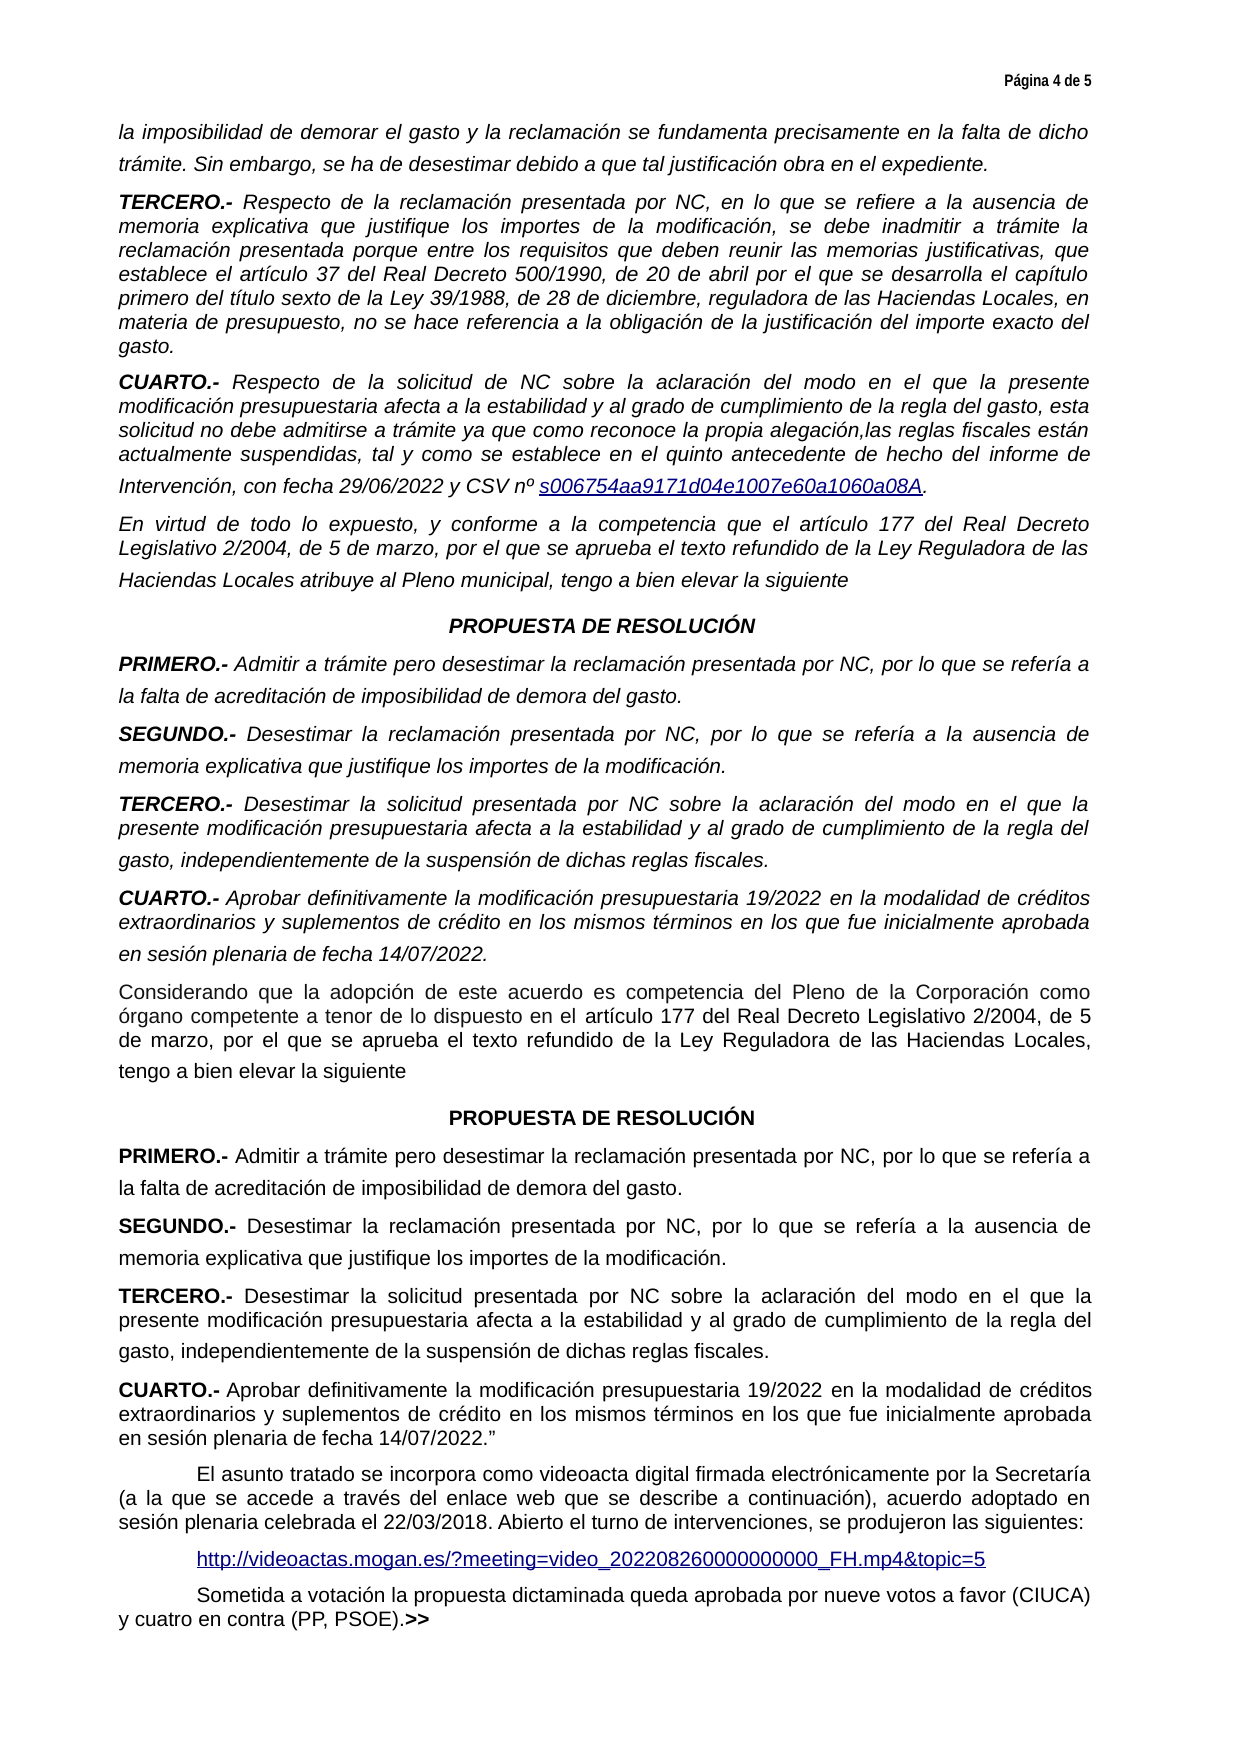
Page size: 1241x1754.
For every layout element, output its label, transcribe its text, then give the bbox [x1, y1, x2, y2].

text SEGUNDO.- Desestimar la reclamación presentada por NC, por lo que se refería a la ausencia de memoria explicativa que justifique los importes de la modificación. [118, 1214, 1092, 1271]
text SEGUNDO.- Desestimar la reclamación presentada por NC, por lo que se refería a la ausencia de memoria explicativa que justifique los importes de la modificación. [118, 722, 1092, 779]
text El asunto tratado se incorpora como videoacta digital firmada electrónicamente por la Secretaría (a la que se accede a través del enlace web que se describe a continuación), acuerdo adoptado en sesión plenaria celebrada el 22/03/2018. Abierto el turno de intervenciones, se produjeron las siguientes: [118, 1462, 1092, 1534]
text TERCERO.- Desestimar la solicitud presentada por NC sobre la aclaración del modo en el que la presente modificación presupuestaria afecta a la estabilidad y al grado de cumplimiento de la regla del gasto, independientemente de la suspensión de dichas reglas fiscales. [118, 792, 1092, 873]
text CUARTO.- Aprobar definitivamente la modificación presupuestaria 19/2022 en la modalidad de créditos extraordinarios y suplementos de crédito en los mismos términos en los que fue inicialmente aprobada en sesión plenaria de fecha 14/07/2022. [118, 886, 1092, 967]
text PRIMERO.- Admitir a trámite pero desestimar la reclamación presentada por NC, por lo que se refería a la falta de acreditación de imposibilidad de demora del gasto. [118, 1144, 1092, 1201]
text PROPUESTA DE RESOLUCIÓN [118, 606, 1092, 639]
text TERCERO.- Desestimar la solicitud presentada por NC sobre la aclaración del modo en el que la presente modificación presupuestaria afecta a la estabilidad y al grado de cumplimiento de la regla del gasto, independientemente de la suspensión de dichas reglas fiscales. [118, 1284, 1092, 1365]
text la imposibilidad de demorar el gasto y la reclamación se fundamenta precisamente en la falta de dicho trámite. Sin embargo, se ha de desestimar debido a que tal justificación obra en el expediente. [118, 120, 1092, 177]
text PRIMERO.- Admitir a trámite pero desestimar la reclamación presentada por NC, por lo que se refería a la falta de acreditación de imposibilidad de demora del gasto. [118, 652, 1092, 709]
text CUARTO.- Aprobar definitivamente la modificación presupuestaria 19/2022 en la modalidad de créditos extraordinarios y suplementos de crédito en los mismos términos en los que fue inicialmente aprobada en sesión plenaria de fecha 14/07/2022.” [118, 1378, 1092, 1449]
text CUARTO.- Respecto de la solicitud de NC sobre la aclaración del modo en el que la presente modificación presupuestaria afecta a la estabilidad y al grado de cumplimiento de la regla del gasto, esta solicitud no debe admitirse a trámite ya que como reconoce la propia alegación,las reglas fiscales están actualmente suspendidas, tal y como se establece en el quinto antecedente de hecho del informe de Intervención, con fecha 29/06/2022 y CSV nº s006754aa9171d04e1007e60a1060a08A. [118, 370, 1092, 499]
text Considerando que la adopción de este acuerdo es competencia del Pleno de la Corporación como órgano competente a tenor de lo dispuesto en el artículo 177 del Real Decreto Legislativo 2/2004, de 5 de marzo, por el que se aprueba el texto refundido de la Ley Reguladora de las Haciendas Locales, tengo a bien elevar la siguiente [118, 980, 1092, 1085]
text PROPUESTA DE RESOLUCIÓN [118, 1098, 1092, 1131]
text http://videoactas.mogan.es/?meeting=video_202208260000000000_FH.mp4&topic=5 [118, 1546, 1092, 1570]
text TERCERO.- Respecto de la reclamación presentada por NC, en lo que se refiere a la ausencia de memoria explicativa que justifique los importes de la modificación, se debe inadmitir a trámite la reclamación presentada porque entre los requisitos que deben reunir las memorias justificativas, que establece el artículo 37 del Real Decreto 500/1990, de 20 de abril por el que se desarrolla el capítulo primero del título sexto de la Ley 39/1988, de 28 de diciembre, reguladora de las Haciendas Locales, en materia de presupuesto, no se hace referencia a la obligación de la justificación del importe exacto del gasto. [118, 190, 1092, 357]
text Sometida a votación la propuesta dictaminada queda aprobada por nueve votos a favor (CIUCA) y cuatro en contra (PP, PSOE).>> [118, 1583, 1092, 1631]
text En virtud de todo lo expuesto, y conforme a la competencia que el artículo 177 del Real Decreto Legislativo 2/2004, de 5 de marzo, por el que se aprueba el texto refundido de la Ley Reguladora de las Haciendas Locales atribuye al Pleno municipal, tengo a bien elevar la siguiente [118, 512, 1092, 593]
